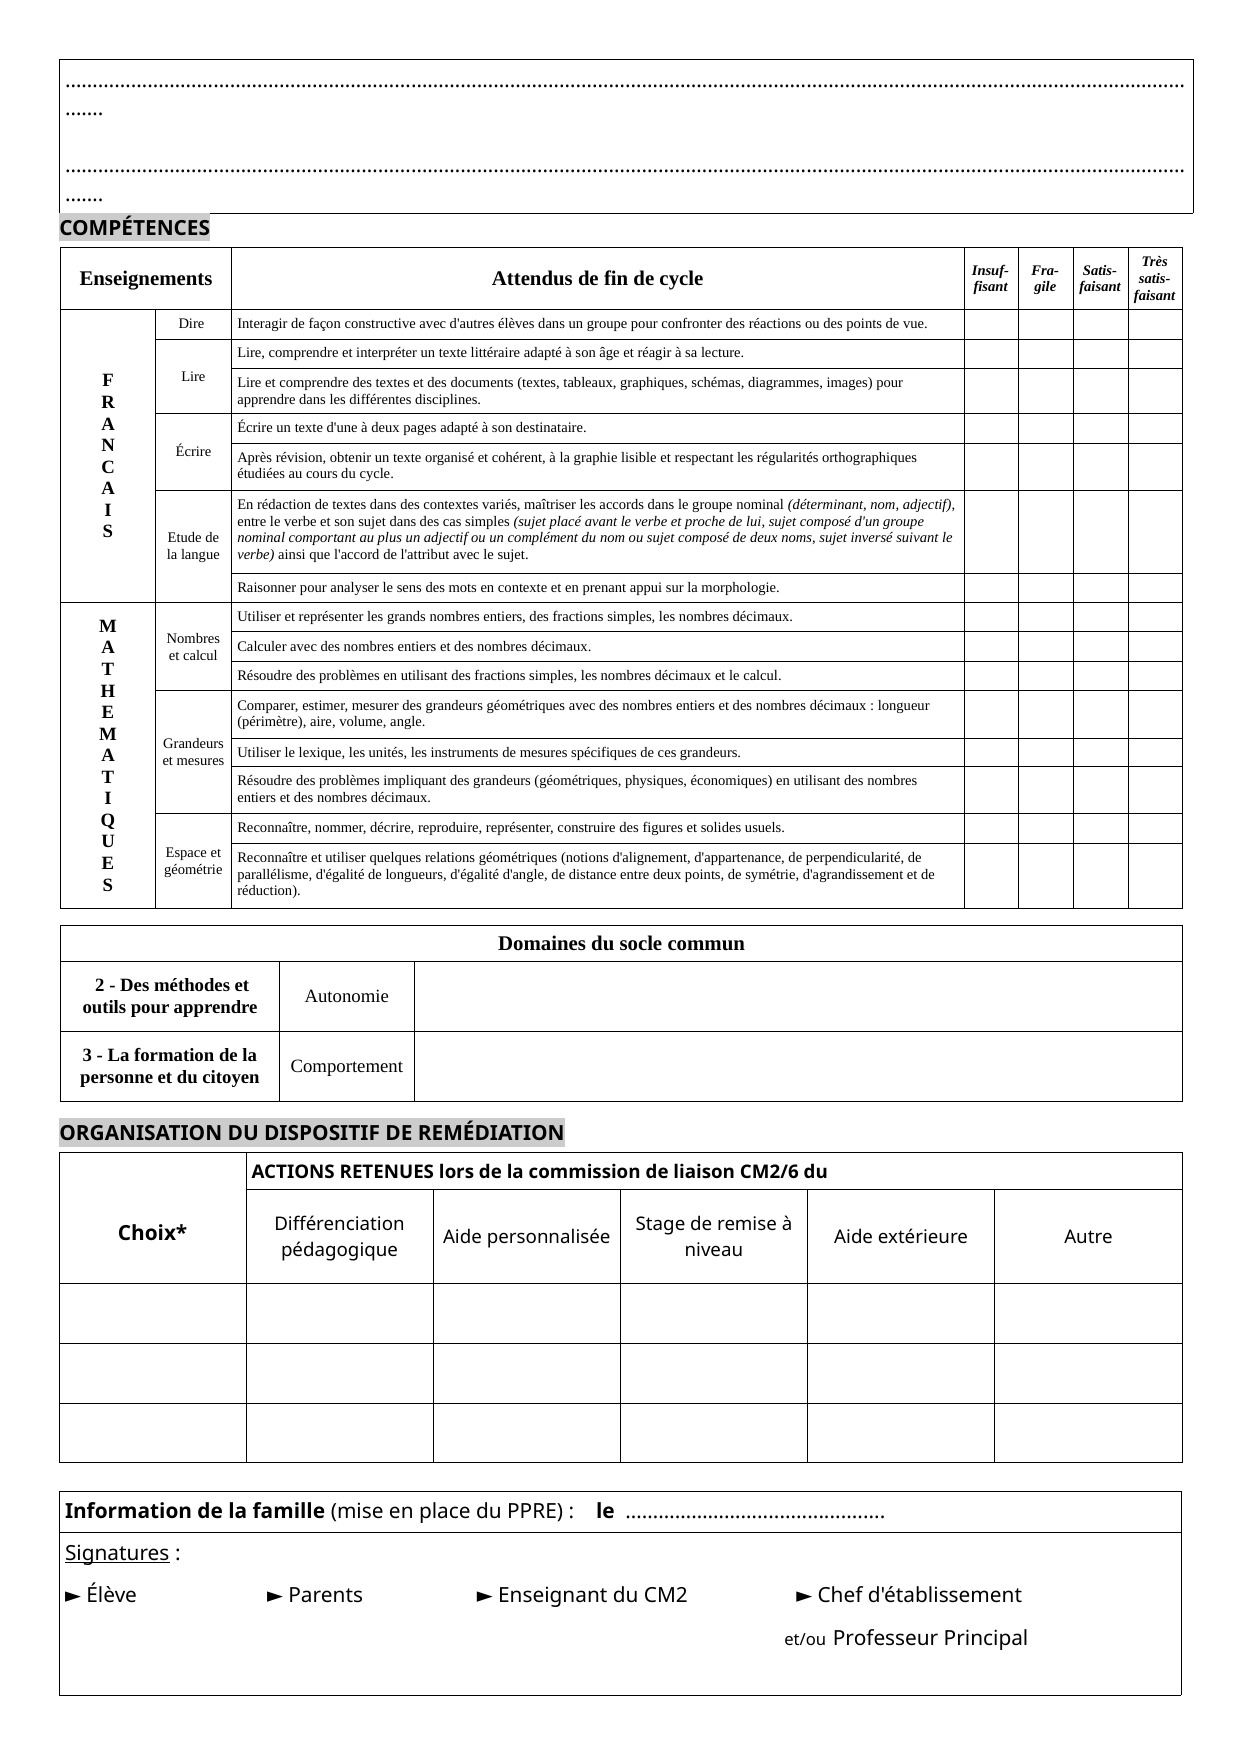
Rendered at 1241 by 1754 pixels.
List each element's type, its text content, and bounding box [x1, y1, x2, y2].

table_cell [965, 369, 1018, 413]
table_cell [965, 632, 1018, 661]
table_cell [1019, 739, 1073, 766]
table_cell [1129, 414, 1182, 442]
table_cell [965, 767, 1018, 813]
table_cell [1019, 444, 1073, 490]
table_cell [1129, 739, 1182, 766]
table_cell [965, 691, 1018, 738]
table_cell Après révision, obtenir un texte organisé et cohérent, à la graphie lisible et respectant les régularités orthographiques étudiées au cours du cycle. [232, 444, 964, 490]
table_cell Nombres et calcul [156, 603, 231, 690]
table_cell Interagir de façon constructive avec d'autres élèves dans un groupe pour confronter des réactions ou des points de vue. [232, 310, 964, 338]
table_cell Utiliser le lexique, les unités, les instruments de mesures spécifiques de ces grandeurs. [232, 739, 964, 766]
table_cell Reconnaître et utiliser quelques relations géométriques (notions d'alignement, d'appartenance, de perpendicularité, de parallélisme, d'égalité de longueurs, d'égalité d'angle, de distance entre deux points, de symétrie, d'agrandissement et de réduction). [232, 844, 964, 908]
table_cell [1074, 369, 1128, 413]
table_cell [1019, 632, 1073, 661]
table_cell [1129, 491, 1182, 572]
table_cell Différenciation pédagogique [247, 1190, 433, 1283]
table_cell [1074, 491, 1128, 572]
table_cell [434, 1284, 620, 1343]
table_cell [965, 491, 1018, 572]
table_cell Etude de la langue [156, 491, 231, 602]
table_cell [1019, 369, 1073, 413]
table_cell [247, 1344, 433, 1402]
table_cell [60, 1284, 246, 1343]
table_cell Stage de remise à niveau [621, 1190, 807, 1283]
table_cell [965, 814, 1018, 843]
table_cell Résoudre des problèmes en utilisant des fractions simples, les nombres décimaux et le calcul. [232, 662, 964, 690]
table_cell [434, 1404, 620, 1462]
table_cell Autre [995, 1190, 1182, 1283]
table_header Domaines du socle commun [61, 926, 1182, 961]
table_cell Écrire un texte d'une à deux pages adapté à son destinataire. [232, 414, 964, 442]
table_cell [1019, 603, 1073, 631]
table_header Satis- faisant [1074, 248, 1128, 309]
table_cell [415, 1032, 1182, 1101]
table_cell [1129, 632, 1182, 661]
table_cell [1129, 369, 1182, 413]
table_cell [1019, 491, 1073, 572]
table_cell [1074, 844, 1128, 908]
table_cell [1129, 814, 1182, 843]
table_cell [434, 1344, 620, 1402]
table_cell [1019, 310, 1073, 338]
table_cell Utiliser et représenter les grands nombres entiers, des fractions simples, les nombres décimaux. [232, 603, 964, 631]
table_cell Signatures : ► Élève ► Parents ► Enseignant du CM2 ► Chef d'établissement et/ou Professeur Principal [60, 1533, 1181, 1695]
table_cell Aide extérieure [808, 1190, 994, 1283]
table_header Attendus de fin de cycle [232, 248, 964, 309]
table_cell [1074, 739, 1128, 766]
table_cell [965, 739, 1018, 766]
table_cell [1074, 632, 1128, 661]
table_cell F R A N C A I S [61, 310, 155, 602]
table_cell 3 - La formation de la personne et du citoyen [61, 1032, 279, 1101]
table_cell Écrire [156, 414, 231, 490]
table_header Fra- gile [1019, 248, 1073, 309]
table_cell [60, 1344, 246, 1402]
table_cell [1074, 340, 1128, 368]
table_cell 2 - Des méthodes et outils pour apprendre [61, 962, 279, 1031]
table_header Insuf- fisant [965, 248, 1018, 309]
table_cell [965, 844, 1018, 908]
table_cell [1074, 444, 1128, 490]
table_cell [1129, 444, 1182, 490]
table_cell Espace et géométrie [156, 814, 231, 908]
table_cell [1074, 574, 1128, 602]
table_cell [965, 662, 1018, 690]
table_cell [808, 1284, 994, 1343]
table_cell [1129, 310, 1182, 338]
table_cell Dire [156, 310, 231, 338]
table_cell [621, 1284, 807, 1343]
table_cell [965, 444, 1018, 490]
table_cell [995, 1344, 1182, 1402]
table_cell [1019, 814, 1073, 843]
table_cell [1129, 844, 1182, 908]
table_cell [965, 340, 1018, 368]
table_cell Aide personnalisée [434, 1190, 620, 1283]
table_header Information de la famille (mise en place du PPRE) : le ……………………....................... [60, 1492, 1181, 1532]
table_cell [965, 603, 1018, 631]
table_cell Reconnaître, nommer, décrire, reproduire, représenter, construire des figures et solides usuels. [232, 814, 964, 843]
table_cell [1129, 603, 1182, 631]
table_cell [247, 1284, 433, 1343]
table_cell [1129, 574, 1182, 602]
table_cell [1019, 574, 1073, 602]
table_header Enseignements [61, 248, 231, 309]
table_cell [808, 1344, 994, 1402]
table_cell [1074, 662, 1128, 690]
table_header Choix* [60, 1153, 246, 1283]
table_cell [60, 1404, 246, 1462]
table_cell En rédaction de textes dans des contextes variés, maîtriser les accords dans le groupe nominal (déterminant, nom, adjectif), entre le verbe et son sujet dans des cas simples (sujet placé avant le verbe et proche de lui, sujet composé d'un groupe nominal comportant au plus un adjectif ou un complément du nom ou sujet composé de deux noms, sujet inversé suivant le verbe) ainsi que l'accord de l'attribut avec le sujet. [232, 491, 964, 572]
table_cell [965, 414, 1018, 442]
table_cell Résoudre des problèmes impliquant des grandeurs (géométriques, physiques, économiques) en utilisant des nombres entiers et des nombres décimaux. [232, 767, 964, 813]
table_cell [1074, 603, 1128, 631]
table_cell [995, 1404, 1182, 1462]
table_cell [1019, 662, 1073, 690]
table_cell Comparer, estimer, mesurer des grandeurs géométriques avec des nombres entiers et des nombres décimaux : longueur (périmètre), aire, volume, angle. [232, 691, 964, 738]
table_cell [247, 1404, 433, 1462]
table_header Très satis- faisant [1129, 248, 1182, 309]
table_cell Raisonner pour analyser le sens des mots en contexte et en prenant appui sur la morphologie. [232, 574, 964, 602]
text COMPÉTENCES [59, 214, 1181, 241]
table_cell [621, 1404, 807, 1462]
table_cell [1074, 310, 1128, 338]
table_cell [1129, 691, 1182, 738]
table_cell [1019, 414, 1073, 442]
table_cell [1019, 844, 1073, 908]
table_cell [965, 310, 1018, 338]
table_cell Comportement [280, 1032, 414, 1101]
table_cell [995, 1284, 1182, 1343]
table_cell [415, 962, 1182, 1031]
table_header ACTIONS RETENUES lors de la commission de liaison CM2/6 du [247, 1153, 1182, 1189]
table_cell [621, 1344, 807, 1402]
table_cell Lire, comprendre et interpréter un texte littéraire adapté à son âge et réagir à sa lecture. [232, 340, 964, 368]
table_cell [1129, 662, 1182, 690]
table_cell [1074, 767, 1128, 813]
table_cell [1019, 691, 1073, 738]
table_cell [1129, 767, 1182, 813]
text ORGANISATION DU DISPOSITIF DE REMÉDIATION [59, 1118, 1181, 1147]
table_cell Autonomie [280, 962, 414, 1031]
table_cell Lire [156, 340, 231, 413]
table_cell [1129, 340, 1182, 368]
table_header …………………………………………………………………………………………………………………………………………………………………………………………. …………………………………………………………………………………………………………………………………………………………………………………………. [60, 60, 1193, 213]
table_cell [1074, 814, 1128, 843]
table_cell [1074, 414, 1128, 442]
table_cell [1074, 691, 1128, 738]
table_cell [1019, 340, 1073, 368]
table_cell Calculer avec des nombres entiers et des nombres décimaux. [232, 632, 964, 661]
table_cell [808, 1404, 994, 1462]
table_cell Grandeurs et mesures [156, 691, 231, 813]
table_cell Lire et comprendre des textes et des documents (textes, tableaux, graphiques, schémas, diagrammes, images) pour apprendre dans les différentes disciplines. [232, 369, 964, 413]
table_cell [1019, 767, 1073, 813]
table_cell [965, 574, 1018, 602]
table_cell M A T H E M A T I Q U E S [61, 603, 155, 908]
